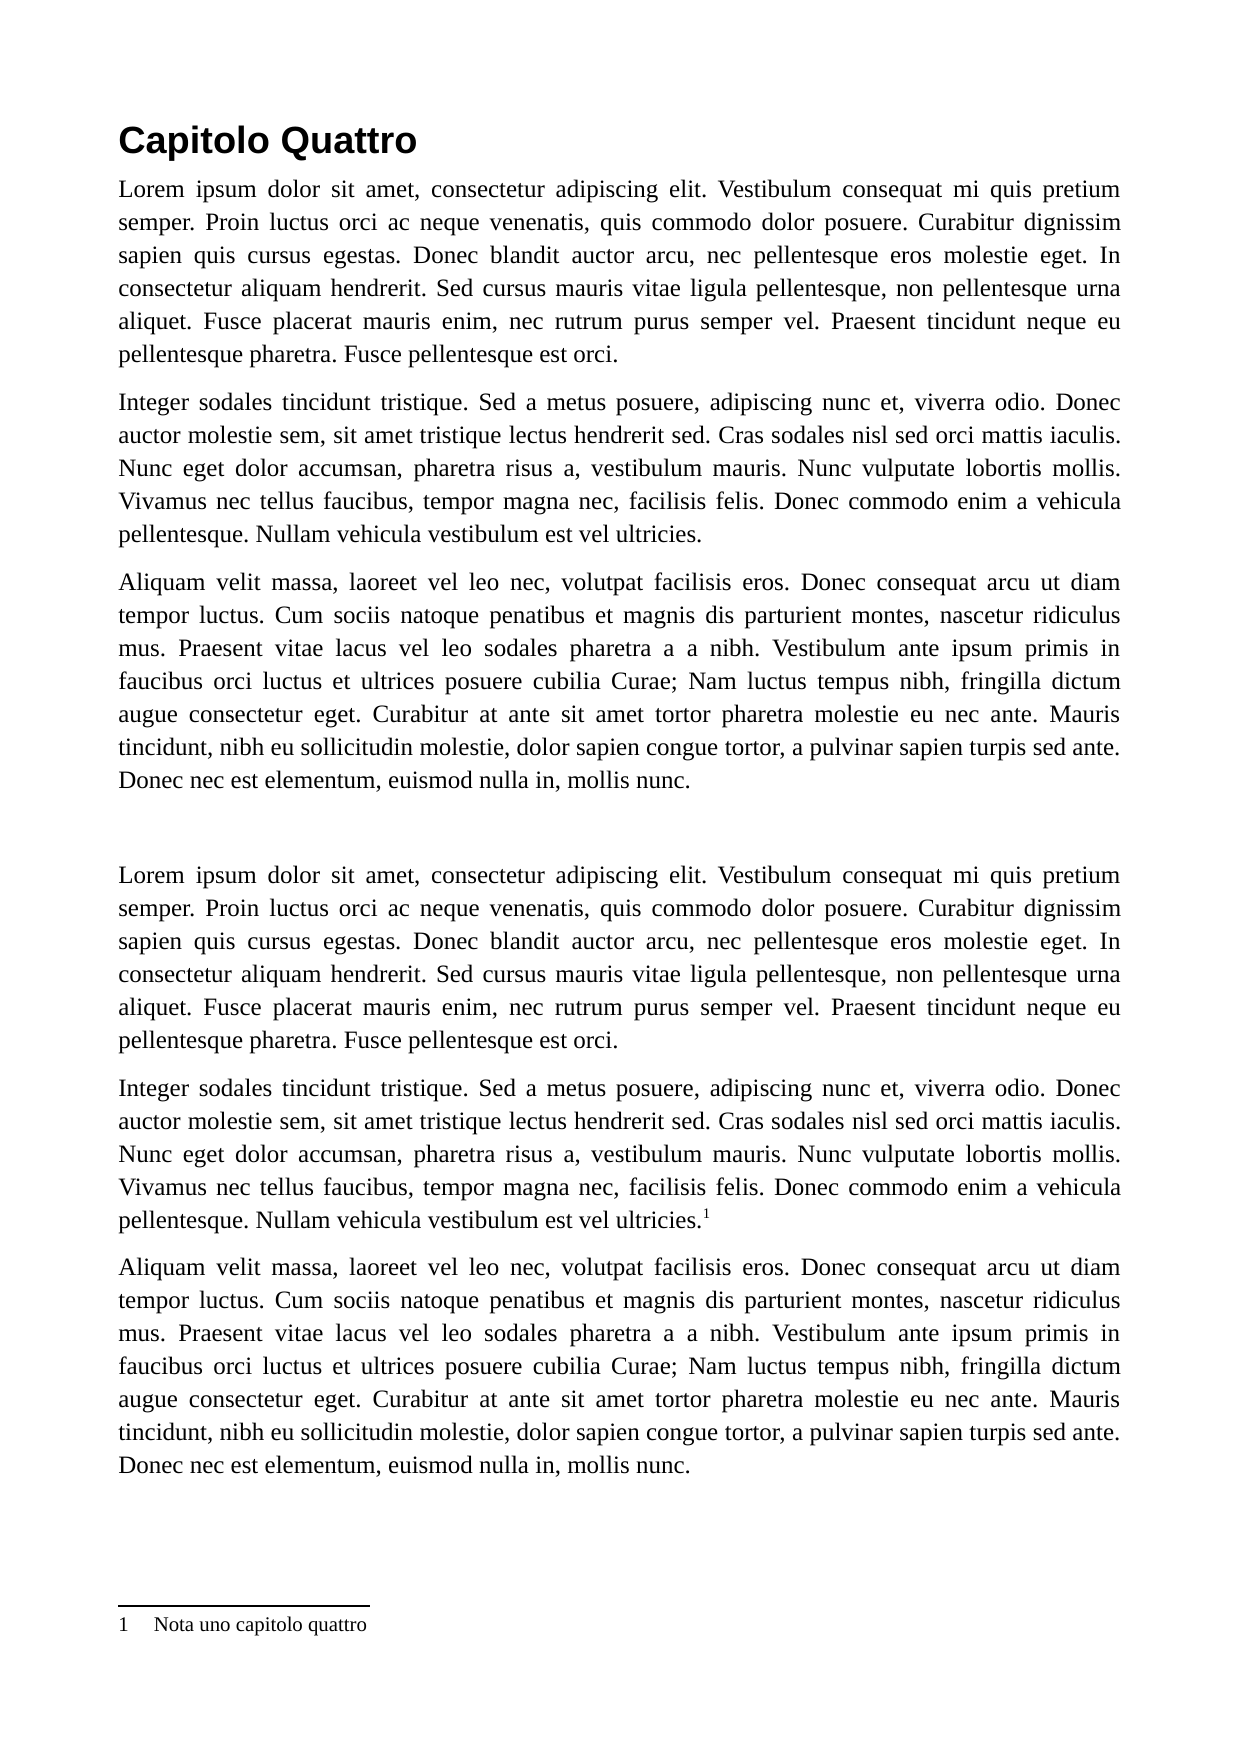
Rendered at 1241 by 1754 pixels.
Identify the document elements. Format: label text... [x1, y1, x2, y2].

text Aliquam velit massa, laoreet vel leo nec, volutpat facilisis eros. Donec consequat arcu ut diam tempor luctus. Cum sociis natoque penatibus et magnis dis parturient montes, nascetur ridiculus mus. Praesent vitae lacus vel leo sodales pharetra a a nibh. Vestibulum ante ipsum primis in faucibus orci luctus et ultrices posuere cubilia Curae; Nam luctus tempus nibh, fringilla dictum augue consectetur eget. Curabitur at ante sit amet tortor pharetra molestie eu nec ante. Mauris tincidunt, nibh eu sollicitudin molestie, dolor sapien congue tortor, a pulvinar sapien turpis sed ante. Donec nec est elementum, euismod nulla in, mollis nunc. [118, 1252, 1122, 1479]
text Nota uno capitolo quattro [118, 1612, 1122, 1636]
subtitle Capitolo Quattro [118, 118, 1122, 162]
text Aliquam velit massa, laoreet vel leo nec, volutpat facilisis eros. Donec consequat arcu ut diam tempor luctus. Cum sociis natoque penatibus et magnis dis parturient montes, nascetur ridiculus mus. Praesent vitae lacus vel leo sodales pharetra a a nibh. Vestibulum ante ipsum primis in faucibus orci luctus et ultrices posuere cubilia Curae; Nam luctus tempus nibh, fringilla dictum augue consectetur eget. Curabitur at ante sit amet tortor pharetra molestie eu nec ante. Mauris tincidunt, nibh eu sollicitudin molestie, dolor sapien congue tortor, a pulvinar sapien turpis sed ante. Donec nec est elementum, euismod nulla in, mollis nunc. [118, 567, 1122, 793]
text Lorem ipsum dolor sit amet, consectetur adipiscing elit. Vestibulum consequat mi quis pretium semper. Proin luctus orci ac neque venenatis, quis commodo dolor posuere. Curabitur dignissim sapien quis cursus egestas. Donec blandit auctor arcu, nec pellentesque eros molestie eget. In consectetur aliquam hendrerit. Sed cursus mauris vitae ligula pellentesque, non pellentesque urna aliquet. Fusce placerat mauris enim, nec rutrum purus semper vel. Praesent tincidunt neque eu pellentesque pharetra. Fusce pellentesque est orci. [118, 860, 1122, 1054]
text Lorem ipsum dolor sit amet, consectetur adipiscing elit. Vestibulum consequat mi quis pretium semper. Proin luctus orci ac neque venenatis, quis commodo dolor posuere. Curabitur dignissim sapien quis cursus egestas. Donec blandit auctor arcu, nec pellentesque eros molestie eget. In consectetur aliquam hendrerit. Sed cursus mauris vitae ligula pellentesque, non pellentesque urna aliquet. Fusce placerat mauris enim, nec rutrum purus semper vel. Praesent tincidunt neque eu pellentesque pharetra. Fusce pellentesque est orci. [118, 174, 1122, 368]
text Integer sodales tincidunt tristique. Sed a metus posuere, adipiscing nunc et, viverra odio. Donec auctor molestie sem, sit amet tristique lectus hendrerit sed. Cras sodales nisl sed orci mattis iaculis. Nunc eget dolor accumsan, pharetra risus a, vestibulum mauris. Nunc vulputate lobortis mollis. Vivamus nec tellus faucibus, tempor magna nec, facilisis felis. Donec commodo enim a vehicula pellentesque. Nullam vehicula vestibulum est vel ultricies. [118, 1073, 1122, 1233]
text Integer sodales tincidunt tristique. Sed a metus posuere, adipiscing nunc et, viverra odio. Donec auctor molestie sem, sit amet tristique lectus hendrerit sed. Cras sodales nisl sed orci mattis iaculis. Nunc eget dolor accumsan, pharetra risus a, vestibulum mauris. Nunc vulputate lobortis mollis. Vivamus nec tellus faucibus, tempor magna nec, facilisis felis. Donec commodo enim a vehicula pellentesque. Nullam vehicula vestibulum est vel ultricies. [118, 387, 1122, 548]
